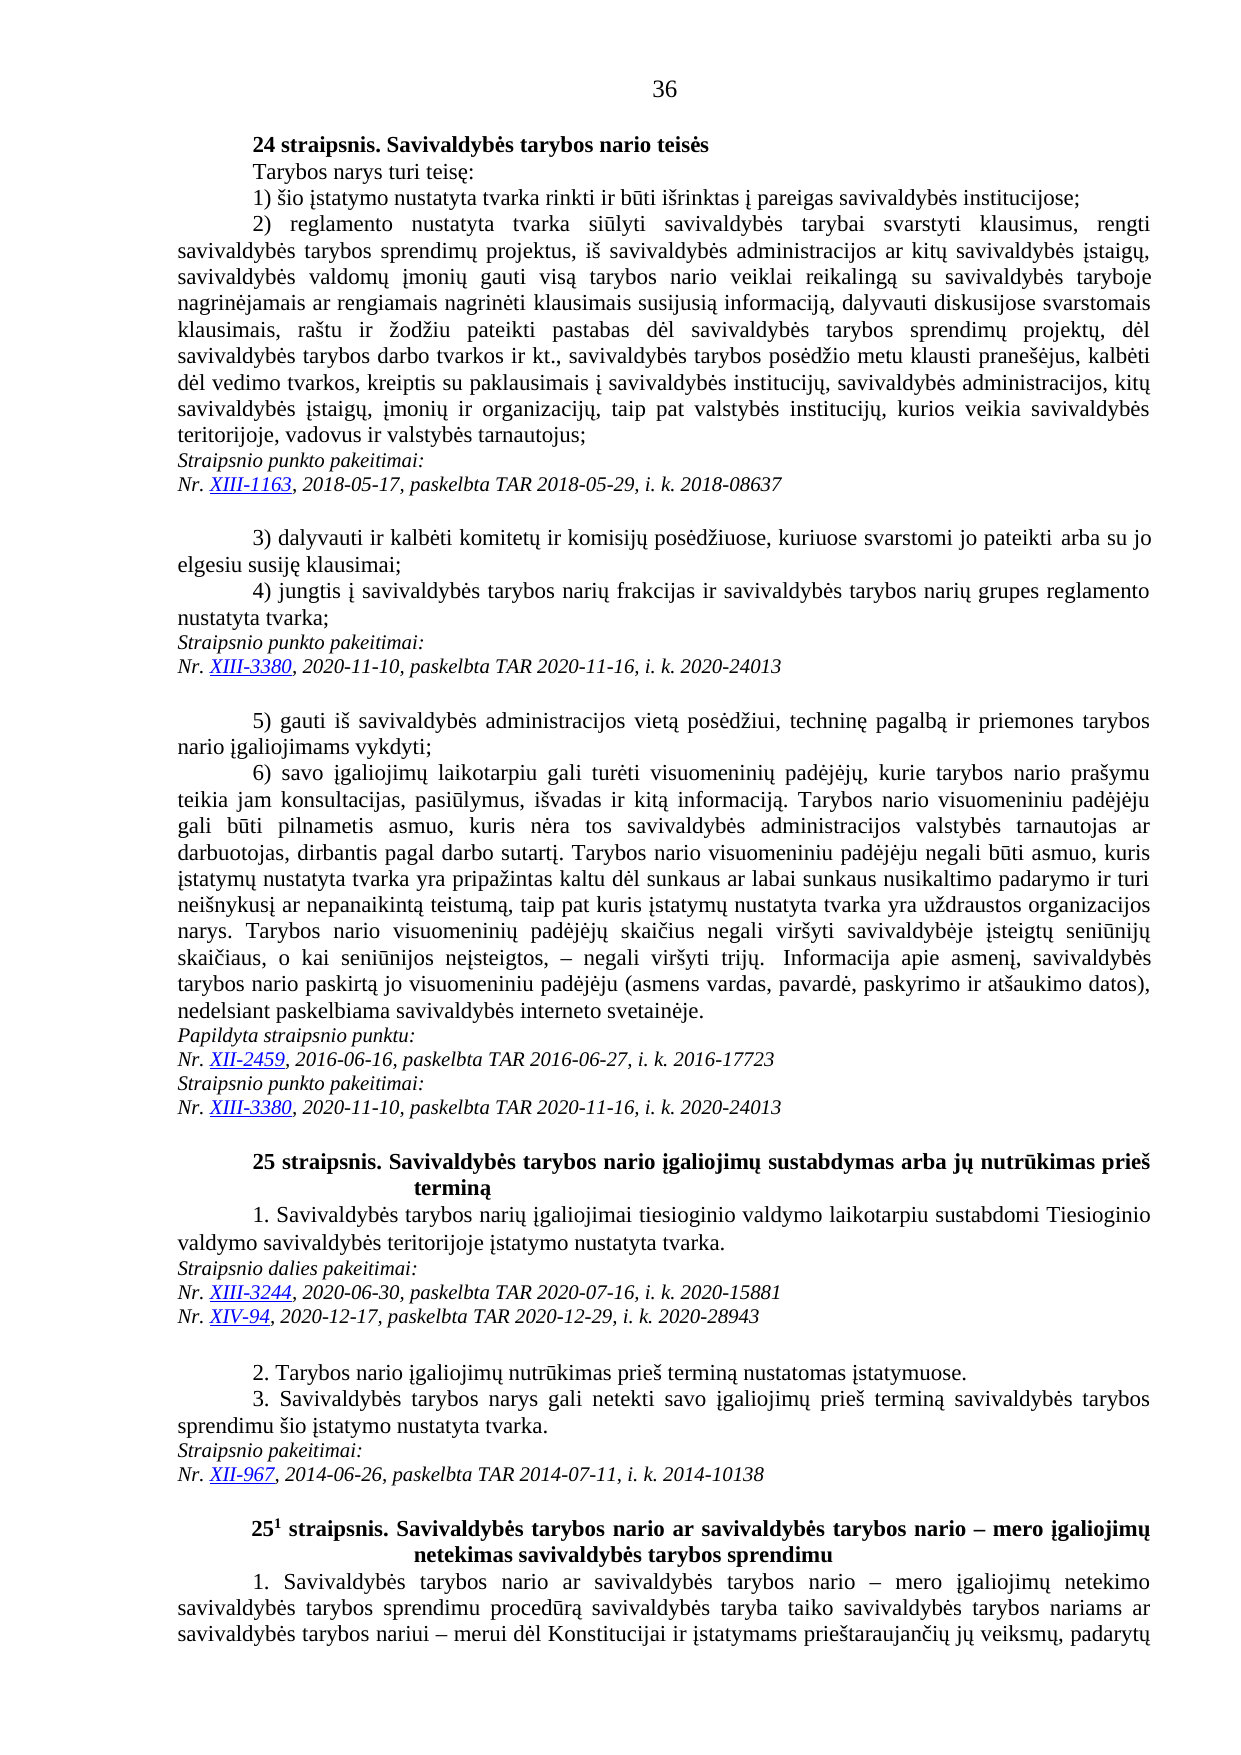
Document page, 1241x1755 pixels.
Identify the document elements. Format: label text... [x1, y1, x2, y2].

text 1. Savivaldybės tarybos narių įgaliojimai tiesioginio valdymo laikotarpiu sustabdomi Tiesioginio valdymo savivaldybės teritorijoje įstatymo nustatyta tvarka. [177, 1201, 1152, 1256]
text Straipsnio punkto pakeitimai: [177, 630, 1152, 654]
text Nr. XIV-94, 2020-12-17, paskelbta TAR 2020-12-29, i. k. 2020-28943 [177, 1304, 1152, 1328]
text Straipsnio punkto pakeitimai: [177, 1071, 1152, 1095]
text 251 straipsnis. Savivaldybės tarybos nario ar savivaldybės tarybos nario – mero įgaliojimų netekimas savivaldybės tarybos sprendimu [251, 1515, 1152, 1568]
text Nr. XIII-1163, 2018-05-17, paskelbta TAR 2018-05-29, i. k. 2018-08637 [177, 472, 1152, 496]
text Nr. XIII-3380, 2020-11-10, paskelbta TAR 2020-11-16, i. k. 2020-24013 [177, 654, 1152, 678]
text 5) gauti iš savivaldybės administracijos vietą posėdžiui, techninę pagalbą ir priemones tarybos nario įgaliojimams vykdyti; [177, 707, 1152, 759]
text Papildyta straipsnio punktu: [177, 1023, 1152, 1047]
text 4) jungtis į savivaldybės tarybos narių frakcijas ir savivaldybės tarybos narių grupes reglamento nustatyta tvarka; [177, 577, 1152, 630]
text 25 straipsnis. Savivaldybės tarybos nario įgaliojimų sustabdymas arba jų nutrūkimas prieš terminą [252, 1148, 1152, 1201]
text 3. Savivaldybės tarybos narys gali netekti savo įgaliojimų prieš terminą savivaldybės tarybos sprendimu šio įstatymo nustatyta tvarka. [177, 1386, 1152, 1438]
text 3) dalyvauti ir kalbėti komitetų ir komisijų posėdžiuose, kuriuose svarstomi jo pateikti arba su jo elgesiu susiję klausimai; [177, 524, 1152, 577]
text Straipsnio punkto pakeitimai: [177, 448, 1152, 472]
text 2) reglamento nustatyta tvarka siūlyti savivaldybės tarybai svarstyti klausimus, rengti savivaldybės tarybos sprendimų projektus, iš savivaldybės administracijos ar kitų savivaldybės įstaigų, savivaldybės valdomų įmonių gauti visą tarybos nario veiklai reikalingą su savivaldybės taryboje nagrinėjamais ar rengiamais nagrinėti klausimais susijusią informaciją, dalyvauti diskusijose svarstomais klausimais, raštu ir žodžiu pateikti pastabas dėl savivaldybės tarybos sprendimų projektų, dėl savivaldybės tarybos darbo tvarkos ir kt., savivaldybės tarybos posėdžio metu klausti pranešėjus, kalbėti dėl vedimo tvarkos, kreiptis su paklausimais į savivaldybės institucijų, savivaldybės administracijos, kitų savivaldybės įstaigų, įmonių ir organizacijų, taip pat valstybės institucijų, kurios veikia savivaldybės teritorijoje, vadovus ir valstybės tarnautojus; [177, 210, 1152, 448]
text 6) savo įgaliojimų laikotarpiu gali turėti visuomeninių padėjėjų, kurie tarybos nario prašymu teikia jam konsultacijas, pasiūlymus, išvadas ir kitą informaciją. Tarybos nario visuomeniniu padėjėju gali būti pilnametis asmuo, kuris nėra tos savivaldybės administracijos valstybės tarnautojas ar darbuotojas, dirbantis pagal darbo sutartį. Tarybos nario visuomeniniu padėjėju negali būti asmuo, kuris įstatymų nustatyta tvarka yra pripažintas kaltu dėl sunkaus ar labai sunkaus nusikaltimo padarymo ir turi neišnykusį ar nepanaikintą teistumą, taip pat kuris įstatymų nustatyta tvarka yra uždraustos organizacijos narys. Tarybos nario visuomeninių padėjėjų skaičius negali viršyti savivaldybėje įsteigtų seniūnijų skaičiaus, o kai seniūnijos neįsteigtos, – negali viršyti trijų. Informacija apie asmenį, savivaldybės tarybos nario paskirtą jo visuomeniniu padėjėju (asmens vardas, pavardė, paskyrimo ir atšaukimo datos), nedelsiant paskelbiama savivaldybės interneto svetainėje. [177, 759, 1152, 1023]
text Straipsnio dalies pakeitimai: [177, 1256, 1152, 1280]
text Tarybos narys turi teisę: [177, 158, 1152, 184]
text Nr. XII-967, 2014-06-26, paskelbta TAR 2014-07-11, i. k. 2014-10138 [177, 1462, 1152, 1486]
text Nr. XIII-3380, 2020-11-10, paskelbta TAR 2020-11-16, i. k. 2020-24013 [177, 1095, 1152, 1119]
text Nr. XII-2459, 2016-06-16, paskelbta TAR 2016-06-27, i. k. 2016-17723 [177, 1047, 1152, 1071]
text 2. Tarybos nario įgaliojimų nutrūkimas prieš terminą nustatomas įstatymuose. [177, 1357, 1152, 1386]
text Straipsnio pakeitimai: [177, 1438, 1152, 1462]
text 24 straipsnis. Savivaldybės tarybos nario teisės [177, 131, 1152, 158]
text Nr. XIII-3244, 2020-06-30, paskelbta TAR 2020-07-16, i. k. 2020-15881 [177, 1280, 1152, 1304]
text 1) šio įstatymo nustatyta tvarka rinkti ir būti išrinktas į pareigas savivaldybės institucijose; [177, 184, 1152, 210]
text 1. Savivaldybės tarybos nario ar savivaldybės tarybos nario – mero įgaliojimų netekimo savivaldybės tarybos sprendimu procedūrą savivaldybės taryba taiko savivaldybės tarybos nariams ar savivaldybės tarybos nariui – merui dėl Konstitucijai ir įstatymams prieštaraujančių jų veiksmų, padarytų [177, 1568, 1152, 1647]
